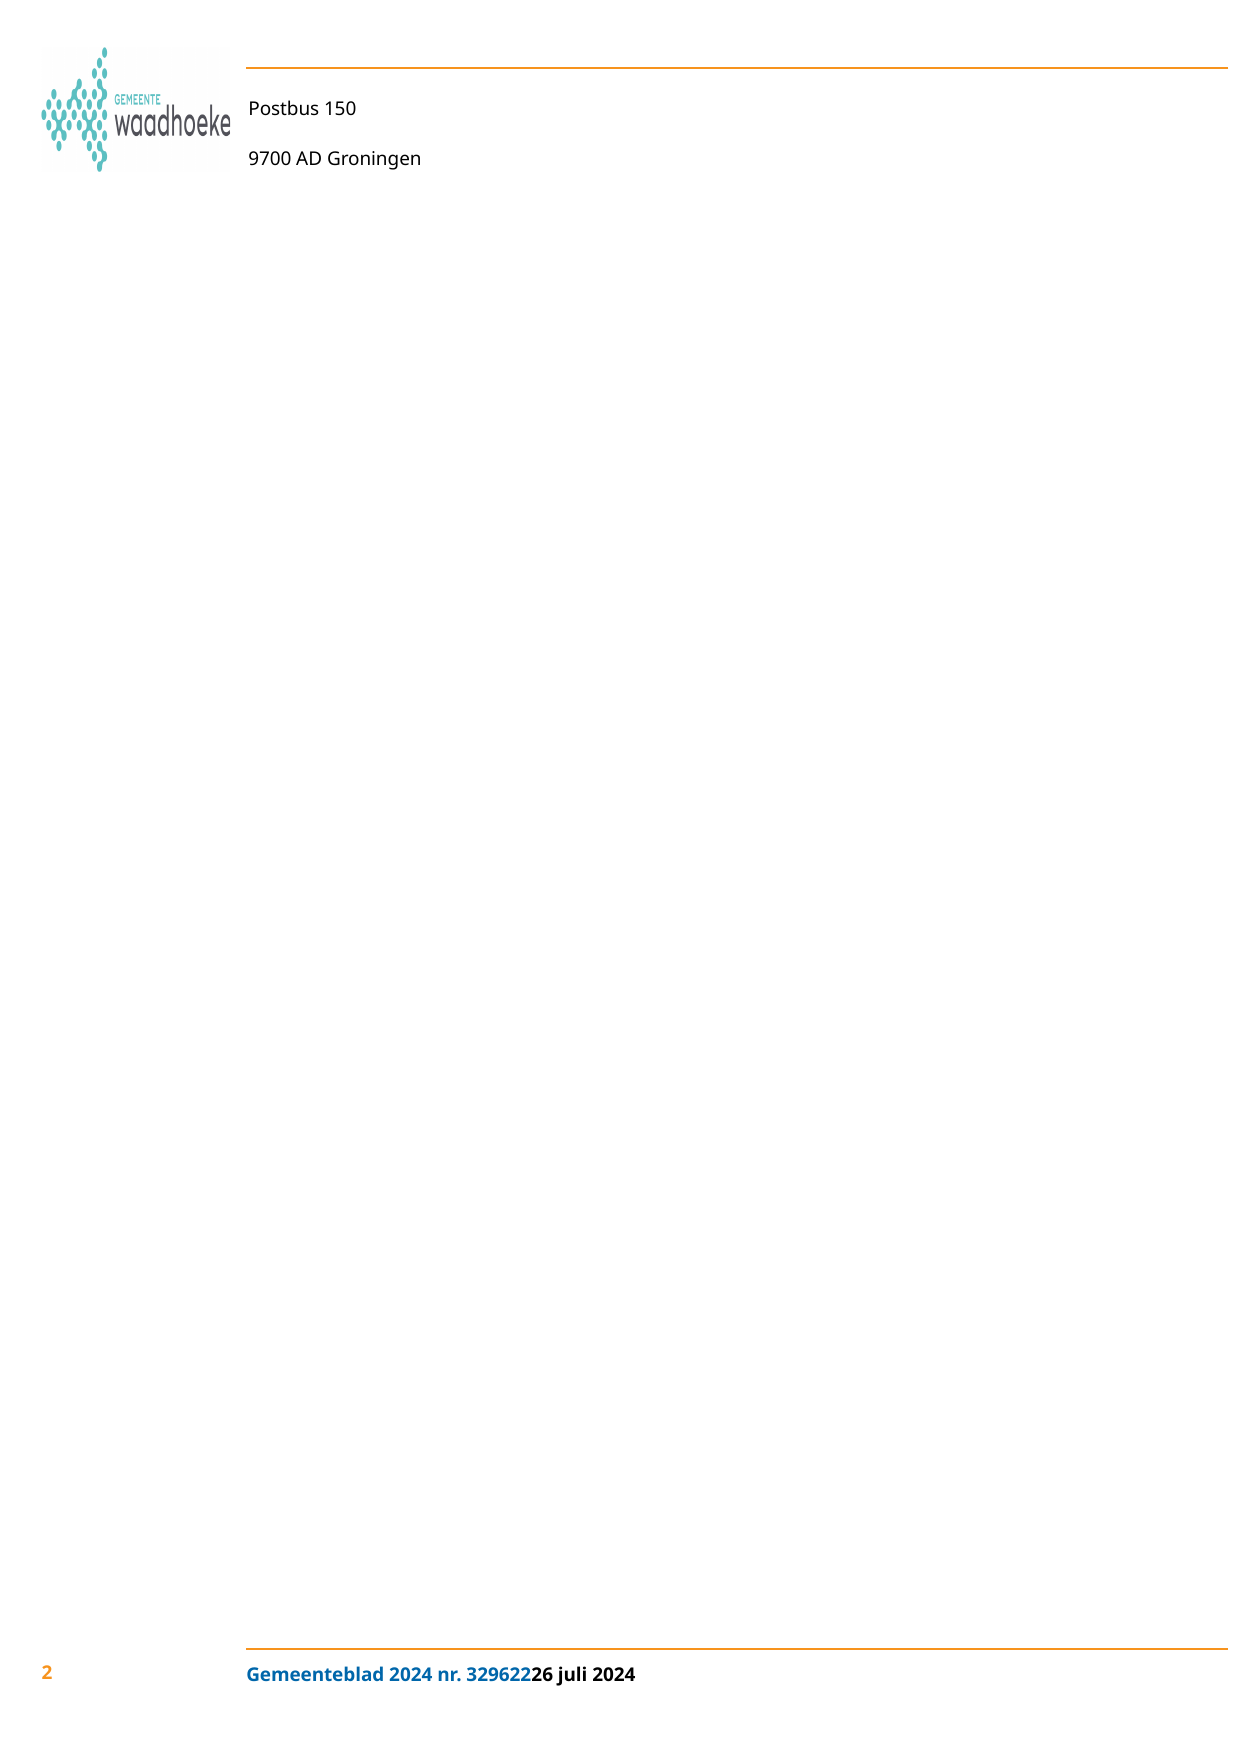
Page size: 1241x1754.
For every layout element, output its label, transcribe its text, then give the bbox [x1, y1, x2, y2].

picture [41, 47, 231, 172]
text 9700 AD Groningen [248, 145, 1152, 171]
text Postbus 150 [248, 95, 1152, 121]
